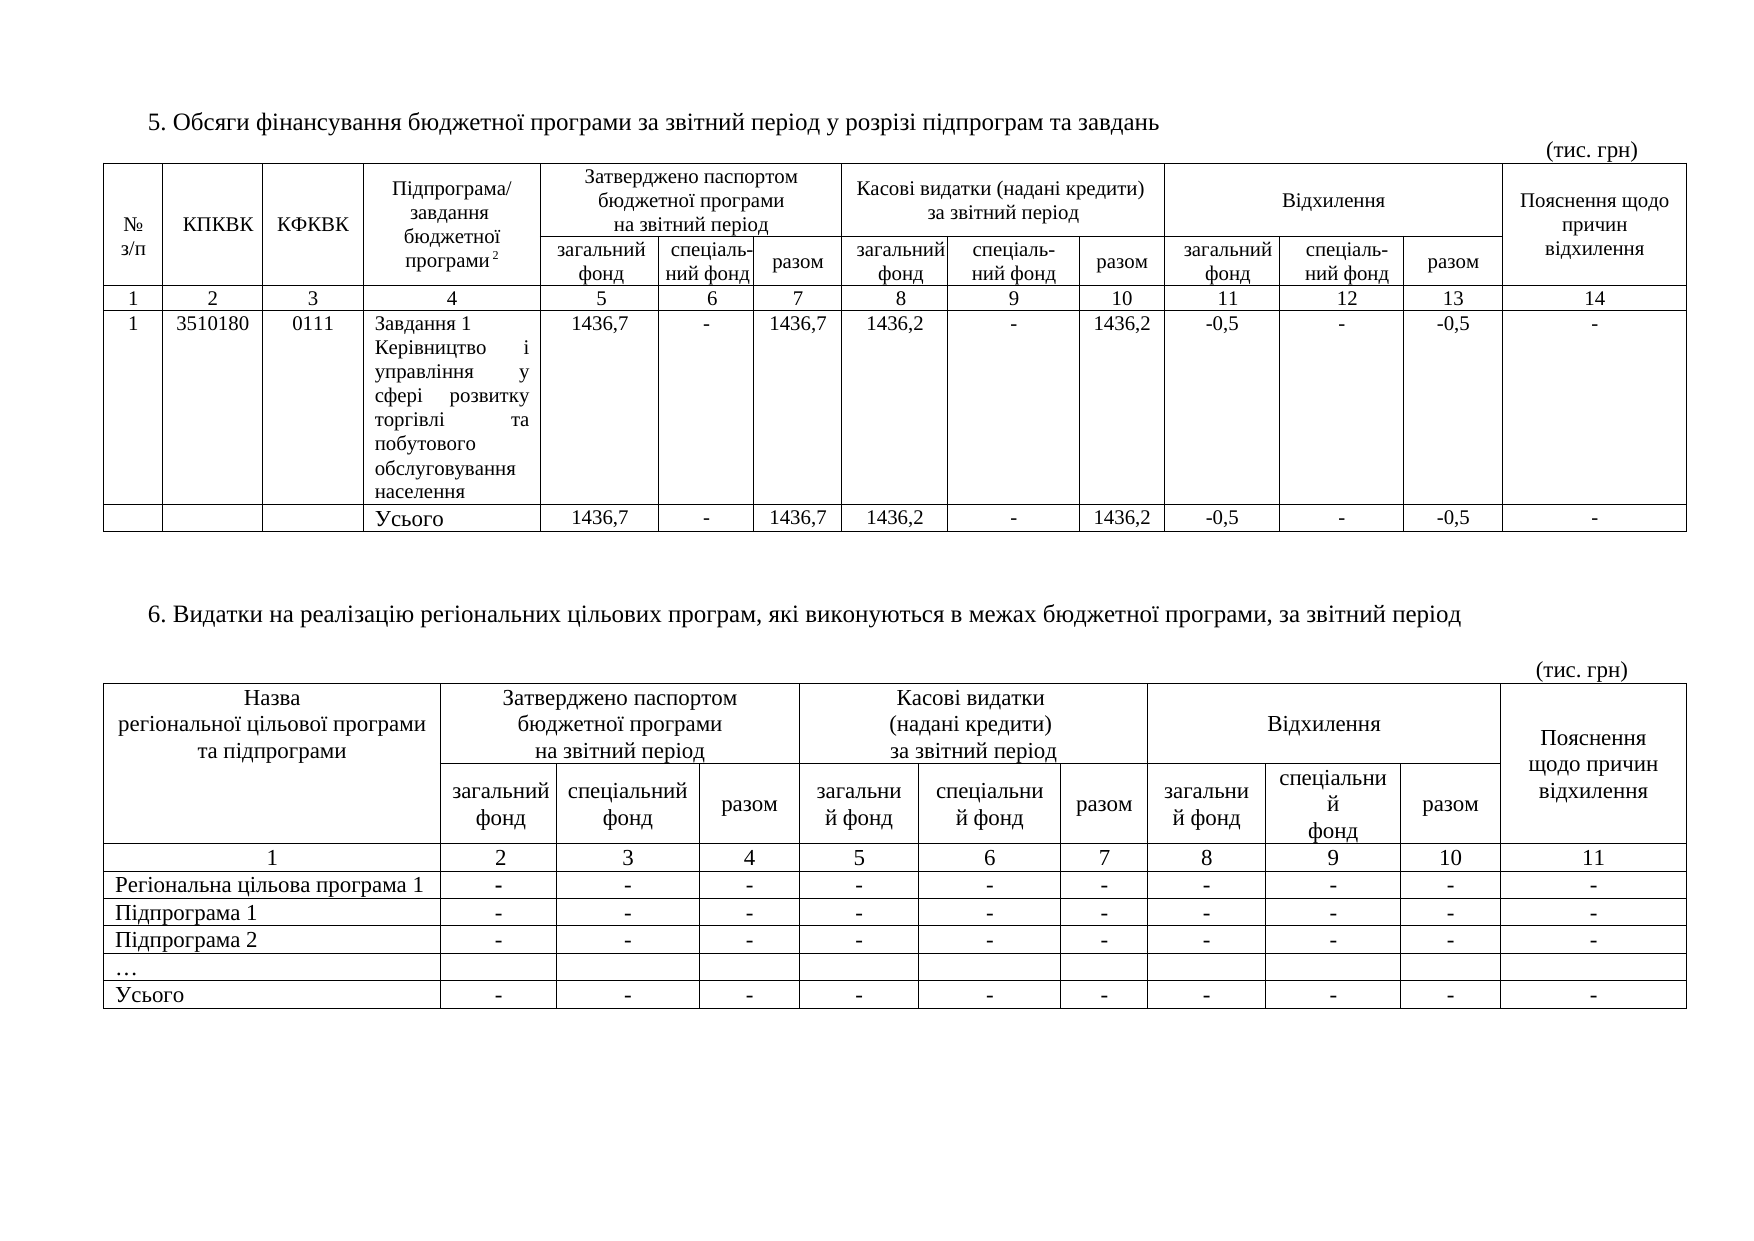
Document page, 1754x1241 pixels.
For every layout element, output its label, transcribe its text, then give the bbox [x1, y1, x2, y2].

table_cell [1401, 954, 1500, 980]
text (тис. грн) [118, 136, 1638, 162]
table_cell Усього [364, 505, 540, 531]
table_cell - [1280, 311, 1403, 503]
table_cell 1436,2 [842, 311, 947, 503]
table_cell - [659, 311, 753, 503]
table_header Касові видатки (надані кредити) за звітний період [842, 164, 1164, 236]
table_cell 10 [1401, 844, 1500, 871]
table_cell - [1401, 926, 1500, 953]
table_cell - [1401, 981, 1500, 1007]
table_cell - [700, 899, 799, 925]
table_cell [1501, 954, 1686, 980]
table_cell - [919, 872, 1060, 898]
table_cell -0,5 [1165, 505, 1279, 531]
table_header Відхилення [1165, 164, 1502, 236]
table_cell 1436,7 [754, 505, 841, 531]
table_cell спеціальний фонд [919, 764, 1060, 843]
table_header Пояснення щодо причин відхилення [1503, 164, 1686, 285]
table_cell 7 [754, 286, 841, 310]
table_cell - [1503, 311, 1686, 503]
table_cell [1266, 954, 1400, 980]
table_cell [163, 505, 262, 531]
table_cell [919, 954, 1060, 980]
table_cell [1061, 954, 1147, 980]
table_cell 11 [1501, 844, 1686, 871]
table_cell - [557, 926, 699, 953]
table_header Касові видатки (надані кредити) за звітний період [800, 684, 1147, 763]
table_header № з/п [104, 164, 162, 285]
table_cell - [919, 926, 1060, 953]
table_cell - [1501, 899, 1686, 925]
table_cell 3 [263, 286, 363, 310]
table_header КПКВК [163, 164, 262, 285]
table_cell 5 [541, 286, 658, 310]
table_cell - [441, 872, 556, 898]
table_cell 10 [1080, 286, 1164, 310]
table_cell - [1148, 926, 1265, 953]
table_cell 1436,2 [1080, 311, 1164, 503]
text 6. Видатки на реалізацію регіональних цільових програм, які виконуються в межах бюджетної програми, за звітний період [118, 599, 1639, 628]
table_header КФКВК [263, 164, 363, 285]
table_cell - [1148, 872, 1265, 898]
table_header Затверджено паспортом бюджетної програми на звітний період [441, 684, 799, 763]
table_cell - [1401, 899, 1500, 925]
table_cell - [800, 926, 918, 953]
table_cell [700, 954, 799, 980]
table_cell -0,5 [1165, 311, 1279, 503]
table_cell 1436,2 [842, 505, 947, 531]
table_cell - [1401, 872, 1500, 898]
table_cell - [948, 311, 1079, 503]
table_cell - [948, 505, 1079, 531]
table_cell 4 [700, 844, 799, 871]
table_cell [557, 954, 699, 980]
table_cell - [441, 981, 556, 1007]
table_cell 4 [364, 286, 540, 310]
table_cell - [557, 981, 699, 1007]
table_cell 2 [441, 844, 556, 871]
table_cell Підпрограма 2 [104, 926, 440, 953]
table_cell разом [1080, 237, 1164, 285]
table_cell - [1266, 981, 1400, 1007]
table_cell Усього [104, 981, 440, 1007]
table_cell 7 [1061, 844, 1147, 871]
table_cell 3510180 [163, 311, 262, 503]
table_cell - [1266, 872, 1400, 898]
table_cell [1148, 954, 1265, 980]
table_cell - [1061, 872, 1147, 898]
table_cell Підпрограма 1 [104, 899, 440, 925]
table_cell [263, 505, 363, 531]
table_cell [104, 505, 162, 531]
table_cell 1 [104, 286, 162, 310]
table_cell - [659, 505, 753, 531]
table_cell - [1266, 899, 1400, 925]
table_cell 3 [557, 844, 699, 871]
table_header Затверджено паспортом бюджетної програми на звітний період [541, 164, 841, 236]
table_cell - [441, 926, 556, 953]
table_cell - [800, 981, 918, 1007]
table_cell - [557, 899, 699, 925]
table_cell 1436,7 [541, 311, 658, 503]
table_cell Регіональна цільова програма 1 [104, 872, 440, 898]
table_cell - [1501, 981, 1686, 1007]
table_cell 13 [1404, 286, 1502, 310]
table_cell - [1061, 899, 1147, 925]
table_cell [800, 954, 918, 980]
table_cell - [919, 981, 1060, 1007]
table_cell 1436,7 [541, 505, 658, 531]
text 5. Обсяги фінансування бюджетної програми за звітний період у розрізі підпрограм та завдань [118, 107, 1639, 136]
table_cell 1 [104, 844, 440, 871]
table_cell - [700, 872, 799, 898]
table_cell - [700, 926, 799, 953]
table_cell - [1148, 981, 1265, 1007]
table_cell загальний фонд [842, 237, 947, 285]
table_header Відхилення [1148, 684, 1500, 763]
table_cell 6 [919, 844, 1060, 871]
table_cell - [557, 872, 699, 898]
table_cell [441, 954, 556, 980]
table_cell разом [1404, 237, 1502, 285]
table_cell разом [754, 237, 841, 285]
table_cell загальний фонд [1148, 764, 1265, 843]
table_cell 5 [800, 844, 918, 871]
table_cell - [1148, 899, 1265, 925]
table_cell загальний фонд [541, 237, 658, 285]
table_cell 14 [1503, 286, 1686, 310]
table_cell спеціаль-ний фонд [948, 237, 1079, 285]
table_cell 1436,2 [1080, 505, 1164, 531]
table_cell 0111 [263, 311, 363, 503]
table_cell 9 [948, 286, 1079, 310]
table_cell - [800, 872, 918, 898]
table_cell - [1503, 505, 1686, 531]
table_cell 12 [1280, 286, 1403, 310]
table_cell - [1266, 926, 1400, 953]
table_cell - [1061, 981, 1147, 1007]
table_cell разом [1401, 764, 1500, 843]
table_cell загальний фонд [1165, 237, 1279, 285]
table_cell 8 [1148, 844, 1265, 871]
table_cell 9 [1266, 844, 1400, 871]
table_cell … [104, 954, 440, 980]
table_cell 1 [104, 311, 162, 503]
table_cell загальний фонд [800, 764, 918, 843]
table_cell - [1061, 926, 1147, 953]
table_cell - [700, 981, 799, 1007]
table_cell загальний фонд [441, 764, 556, 843]
text (тис. грн) [118, 657, 1639, 683]
table_cell - [441, 899, 556, 925]
table_cell разом [700, 764, 799, 843]
table_cell - [800, 899, 918, 925]
table_cell 11 [1165, 286, 1279, 310]
table_cell спеціаль-ний фонд [659, 237, 753, 285]
table_cell 1436,7 [754, 311, 841, 503]
table_cell Завдання 1 Керівництво і управління у сфері розвитку торгівлі та побутового обслуговування населення [364, 311, 540, 503]
table_header Пояснення щодо причин відхилення [1501, 684, 1686, 843]
table_cell -0,5 [1404, 505, 1502, 531]
table_cell - [919, 899, 1060, 925]
table_cell - [1501, 926, 1686, 953]
table_cell 2 [163, 286, 262, 310]
table_cell - [1501, 872, 1686, 898]
table_cell - [1280, 505, 1403, 531]
table_cell спеціальний фонд [1266, 764, 1400, 843]
table_header Назва регіональної цільової програми та підпрограми [104, 684, 440, 843]
table_cell 6 [659, 286, 753, 310]
table_cell 8 [842, 286, 947, 310]
table_cell разом [1061, 764, 1147, 843]
table_cell -0,5 [1404, 311, 1502, 503]
table_cell спеціаль-ний фонд [1280, 237, 1403, 285]
table_cell спеціальний фонд [557, 764, 699, 843]
table_header Підпрограма/ завдання бюджетної програми 2 [364, 164, 540, 285]
